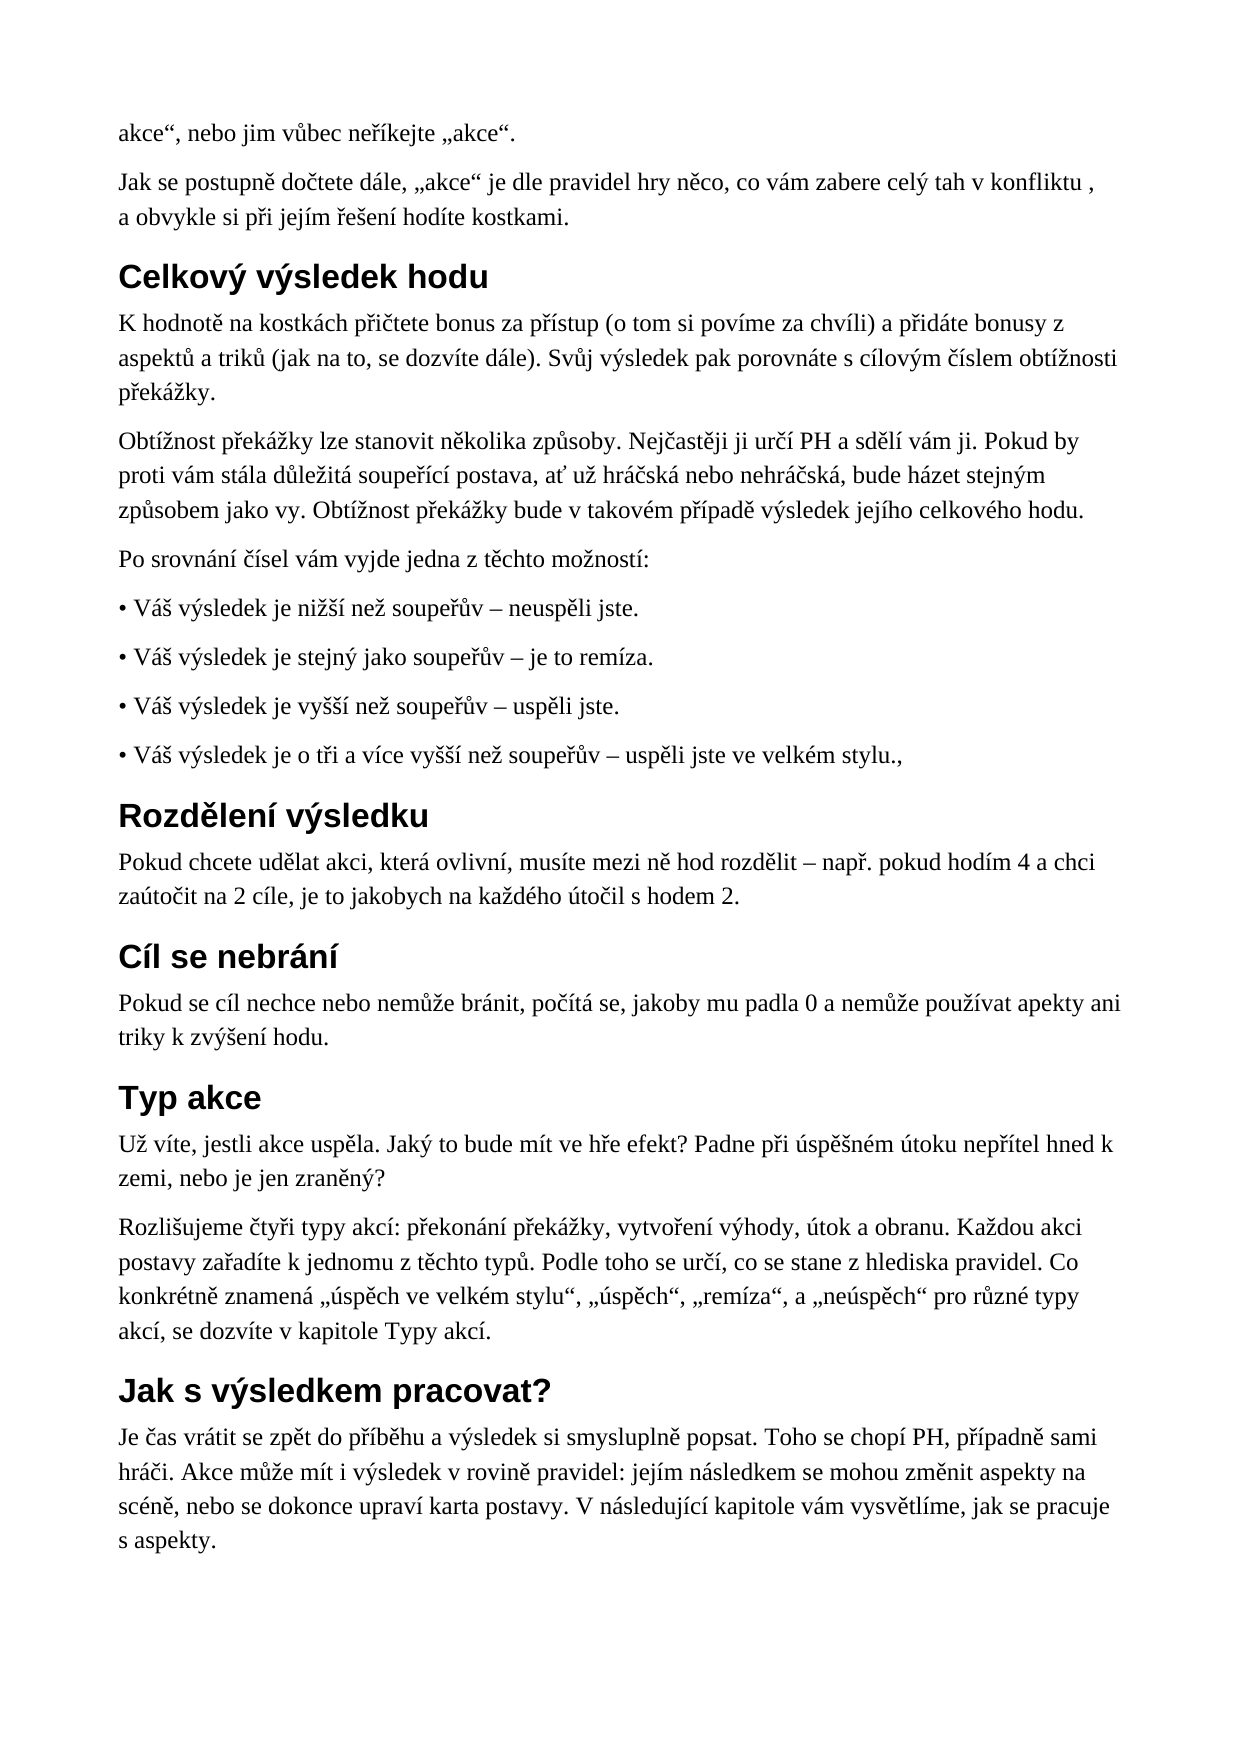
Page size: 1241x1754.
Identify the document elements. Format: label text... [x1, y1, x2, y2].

text • Váš výsledek je nižší než soupeřův – neuspěli jste. [118, 593, 1122, 622]
subtitle Typ akce [118, 1078, 1122, 1116]
subtitle Rozdělení výsledku [118, 796, 1122, 834]
text Rozlišujeme čtyři typy akcí: překonání překážky, vytvoření výhody, útok a obranu. Každou akci postavy zařadíte k jednomu z těchto typů. Podle toho se určí, co se stane z hlediska pravidel. Co konkrétně znamená „úspěch ve velkém stylu“, „úspěch“, „remíza“, a „neúspěch“ pro různé typy akcí, se dozvíte v kapitole Typy akcí. [118, 1212, 1122, 1344]
text Po srovnání čísel vám vyjde jedna z těchto možností: [118, 544, 1122, 573]
text • Váš výsledek je vyšší než soupeřův – uspěli jste. [118, 691, 1122, 720]
subtitle Jak s výsledkem pracovat? [118, 1371, 1122, 1410]
text • Váš výsledek je o tři a více vyšší než soupeřův – uspěli jste ve velkém stylu., [118, 740, 1122, 769]
text Je čas vrátit se zpět do příběhu a výsledek si smysluplně popsat. Toho se chopí PH, případně sami hráči. Akce může mít i výsledek v rovině pravidel: jejím následkem se mohou změnit aspekty na scéně, nebo se dokonce upraví karta postavy. V následující kapitole vám vysvětlíme, jak se pracuje s aspekty. [118, 1422, 1122, 1554]
text akce“, nebo jim vůbec neříkejte „akce“. [118, 118, 1122, 147]
text K hodnotě na kostkách přičtete bonus za přístup (o tom si povíme za chvíli) a přidáte bonusy z aspektů a triků (jak na to, se dozvíte dále). Svůj výsledek pak porovnáte s cílovým číslem obtížnosti překážky. [118, 308, 1122, 406]
text Jak se postupně dočtete dále, „akce“ je dle pravidel hry něco, co vám zabere celý tah v konfliktu , a obvykle si při jejím řešení hodíte kostkami. [118, 167, 1122, 230]
text Pokud se cíl nechce nebo nemůže bránit, počítá se, jakoby mu padla 0 a nemůže používat apekty ani triky k zvýšení hodu. [118, 988, 1122, 1051]
text • Váš výsledek je stejný jako soupeřův – je to remíza. [118, 642, 1122, 671]
subtitle Celkový výsledek hodu [118, 257, 1122, 296]
text Už víte, jestli akce uspěla. Jaký to bude mít ve hře efekt? Padne při úspěšném útoku nepřítel hned k zemi, nebo je jen zraněný? [118, 1129, 1122, 1192]
text Pokud chcete udělat akci, která ovlivní, musíte mezi ně hod rozdělit – např. pokud hodím 4 a chci zaútočit na 2 cíle, je to jakobych na každého útočil s hodem 2. [118, 847, 1122, 910]
text Obtížnost překážky lze stanovit několika způsoby. Nejčastěji ji určí PH a sdělí vám ji. Pokud by proti vám stála důležitá soupeřící postava, ať už hráčská nebo nehráčská, bude házet stejným způsobem jako vy. Obtížnost překážky bude v takovém případě výsledek jejího celkového hodu. [118, 426, 1122, 524]
subtitle Cíl se nebrání [118, 937, 1122, 975]
